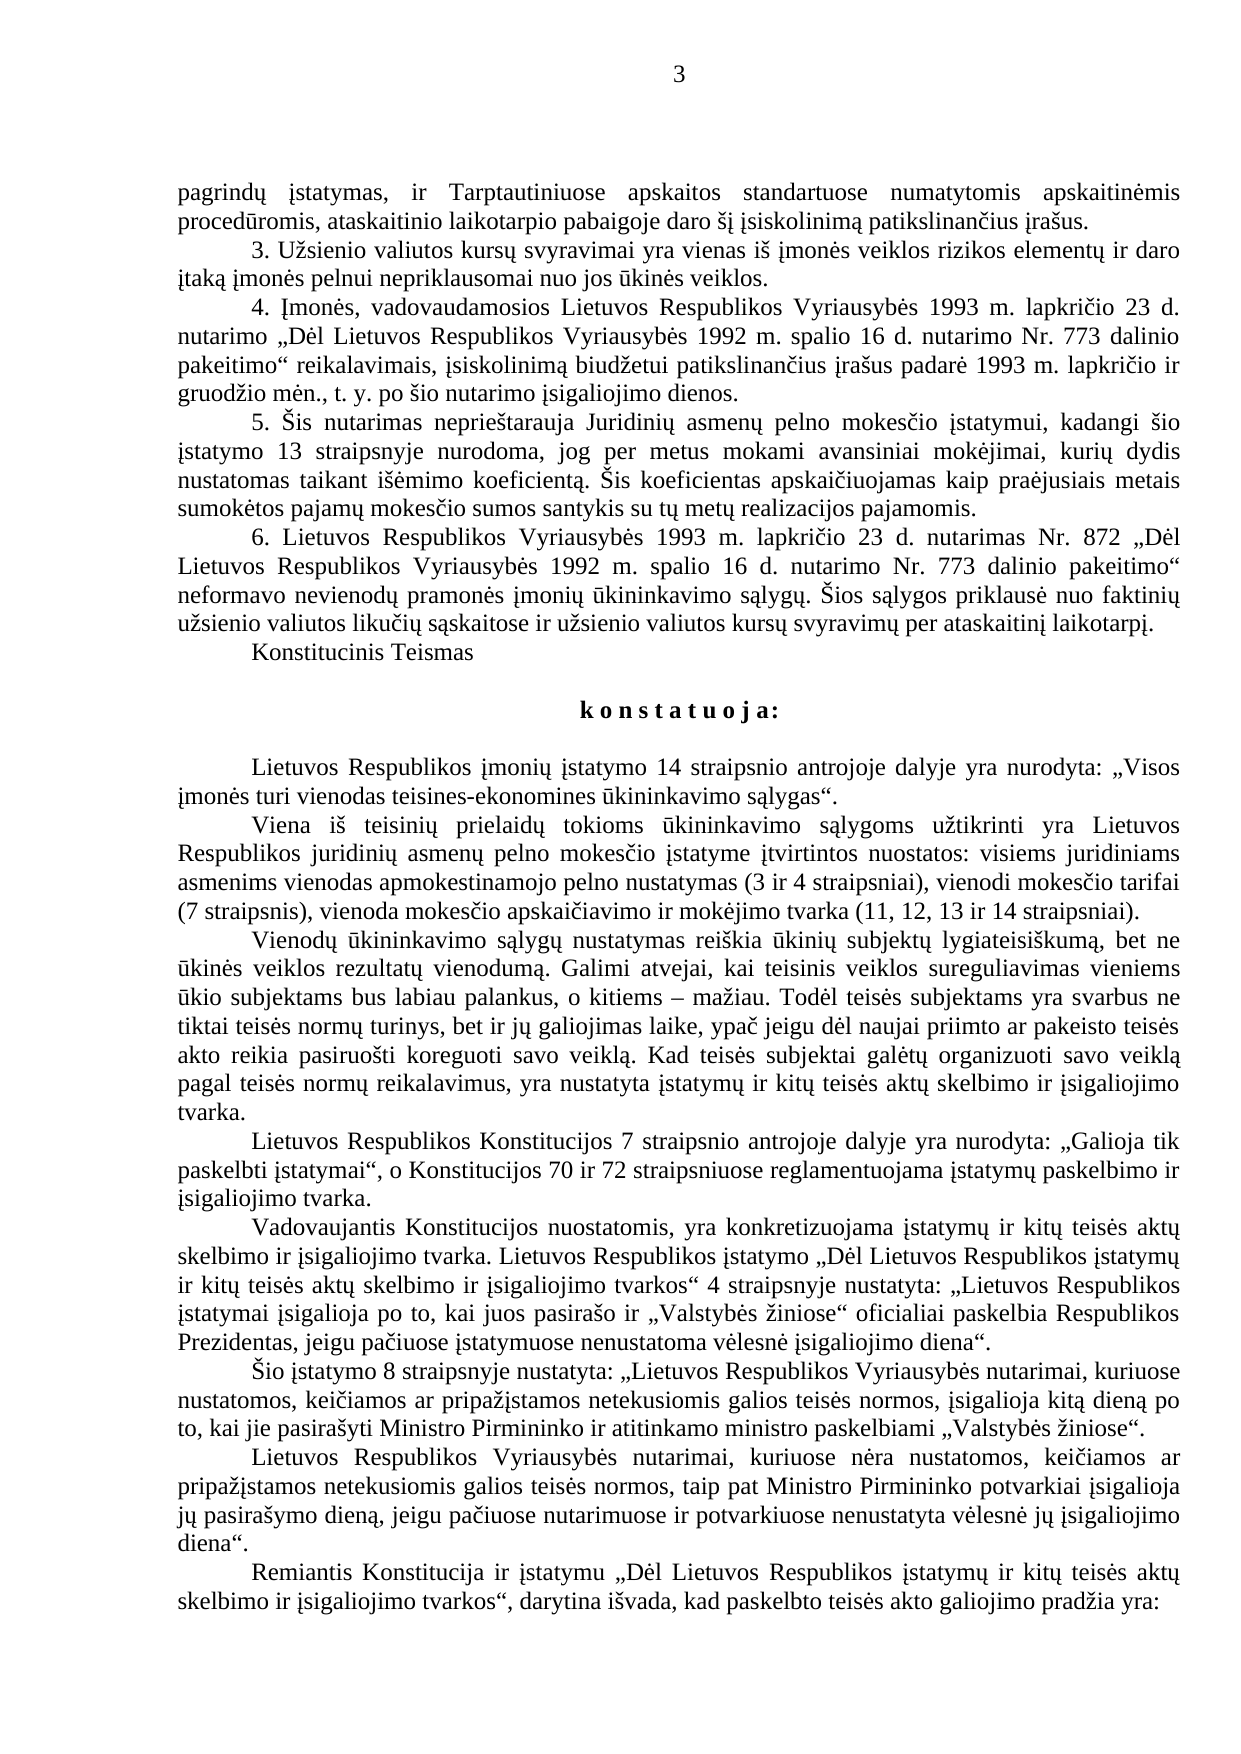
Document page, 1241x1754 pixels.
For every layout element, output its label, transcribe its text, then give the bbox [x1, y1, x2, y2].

text Lietuvos Respublikos Konstitucijos 7 straipsnio antrojoje dalyje yra nurodyta: „Galioja tik paskelbti įstatymai“, o Konstitucijos 70 ir 72 straipsniuose reglamentuojama įstatymų paskelbimo ir įsigaliojimo tvarka. [177, 1126, 1181, 1212]
text Lietuvos Respublikos įmonių įstatymo 14 straipsnio antrojoje dalyje yra nurodyta: „Visos įmonės turi vienodas teisines-ekonomines ūkininkavimo sąlygas“. [177, 752, 1181, 810]
text Remiantis Konstitucija ir įstatymu „Dėl Lietuvos Respublikos įstatymų ir kitų teisės aktų skelbimo ir įsigaliojimo tvarkos“, darytina išvada, kad paskelbto teisės akto galiojimo pradžia yra: [177, 1557, 1181, 1615]
text Vienodų ūkininkavimo sąlygų nustatymas reiškia ūkinių subjektų lygiateisiškumą, bet ne ūkinės veiklos rezultatų vienodumą. Galimi atvejai, kai teisinis veiklos sureguliavimas vieniems ūkio subjektams bus labiau palankus, o kitiems – mažiau. Todėl teisės subjektams yra svarbus ne tiktai teisės normų turinys, bet ir jų galiojimas laike, ypač jeigu dėl naujai priimto ar pakeisto teisės akto reikia pasiruošti koreguoti savo veiklą. Kad teisės subjektai galėtų organizuoti savo veiklą pagal teisės normų reikalavimus, yra nustatyta įstatymų ir kitų teisės aktų skelbimo ir įsigaliojimo tvarka. [177, 925, 1181, 1126]
text Lietuvos Respublikos Vyriausybės nutarimai, kuriuose nėra nustatomos, keičiamos ar pripažįstamos netekusiomis galios teisės normos, taip pat Ministro Pirmininko potvarkiai įsigalioja jų pasirašymo dieną, jeigu pačiuose nutarimuose ir potvarkiuose nenustatyta vėlesnė jų įsigaliojimo diena“. [177, 1442, 1181, 1557]
text Šio įstatymo 8 straipsnyje nustatyta: „Lietuvos Respublikos Vyriausybės nutarimai, kuriuose nustatomos, keičiamos ar pripažįstamos netekusiomis galios teisės normos, įsigalioja kitą dieną po to, kai jie pasirašyti Ministro Pirmininko ir atitinkamo ministro paskelbiami „Valstybės žiniose“. [177, 1356, 1181, 1442]
text Viena iš teisinių prielaidų tokioms ūkininkavimo sąlygoms užtikrinti yra Lietuvos Respublikos juridinių asmenų pelno mokesčio įstatyme įtvirtintos nuostatos: visiems juridiniams asmenims vienodas apmokestinamojo pelno nustatymas (3 ir 4 straipsniai), vienodi mokesčio tarifai (7 straipsnis), vienoda mokesčio apskaičiavimo ir mokėjimo tvarka (11, 12, 13 ir 14 straipsniai). [177, 810, 1181, 925]
text 4. Įmonės, vadovaudamosios Lietuvos Respublikos Vyriausybės 1993 m. lapkričio 23 d. nutarimo „Dėl Lietuvos Respublikos Vyriausybės 1992 m. spalio 16 d. nutarimo Nr. 773 dalinio pakeitimo“ reikalavimais, įsiskolinimą biudžetui patikslinančius įrašus padarė 1993 m. lapkričio ir gruodžio mėn., t. y. po šio nutarimo įsigaliojimo dienos. [177, 292, 1181, 407]
text Vadovaujantis Konstitucijos nuostatomis, yra konkretizuojama įstatymų ir kitų teisės aktų skelbimo ir įsigaliojimo tvarka. Lietuvos Respublikos įstatymo „Dėl Lietuvos Respublikos įstatymų ir kitų teisės aktų skelbimo ir įsigaliojimo tvarkos“ 4 straipsnyje nustatyta: „Lietuvos Respublikos įstatymai įsigalioja po to, kai juos pasirašo ir „Valstybės žiniose“ oficialiai paskelbia Respublikos Prezidentas, jeigu pačiuose įstatymuose nenustatoma vėlesnė įsigaliojimo diena“. [177, 1212, 1181, 1356]
text 5. Šis nutarimas neprieštarauja Juridinių asmenų pelno mokesčio įstatymui, kadangi šio įstatymo 13 straipsnyje nurodoma, jog per metus mokami avansiniai mokėjimai, kurių dydis nustatomas taikant išėmimo koeficientą. Šis koeficientas apskaičiuojamas kaip praėjusiais metais sumokėtos pajamų mokesčio sumos santykis su tų metų realizacijos pajamomis. [177, 407, 1181, 522]
text Konstitucinis Teismas [177, 637, 1181, 666]
text 6. Lietuvos Respublikos Vyriausybės 1993 m. lapkričio 23 d. nutarimas Nr. 872 „Dėl Lietuvos Respublikos Vyriausybės 1992 m. spalio 16 d. nutarimo Nr. 773 dalinio pakeitimo“ neformavo nevienodų pramonės įmonių ūkininkavimo sąlygų. Šios sąlygos priklausė nuo faktinių užsienio valiutos likučių sąskaitose ir užsienio valiutos kursų svyravimų per ataskaitinį laikotarpį. [177, 522, 1181, 637]
text 3. Užsienio valiutos kursų svyravimai yra vienas iš įmonės veiklos rizikos elementų ir daro įtaką įmonės pelnui nepriklausomai nuo jos ūkinės veiklos. [177, 235, 1181, 292]
text pagrindų įstatymas, ir Tarptautiniuose apskaitos standartuose numatytomis apskaitinėmis procedūromis, ataskaitinio laikotarpio pabaigoje daro šį įsiskolinimą patikslinančius įrašus. [177, 177, 1181, 235]
text konstatuoja: [177, 695, 1181, 723]
